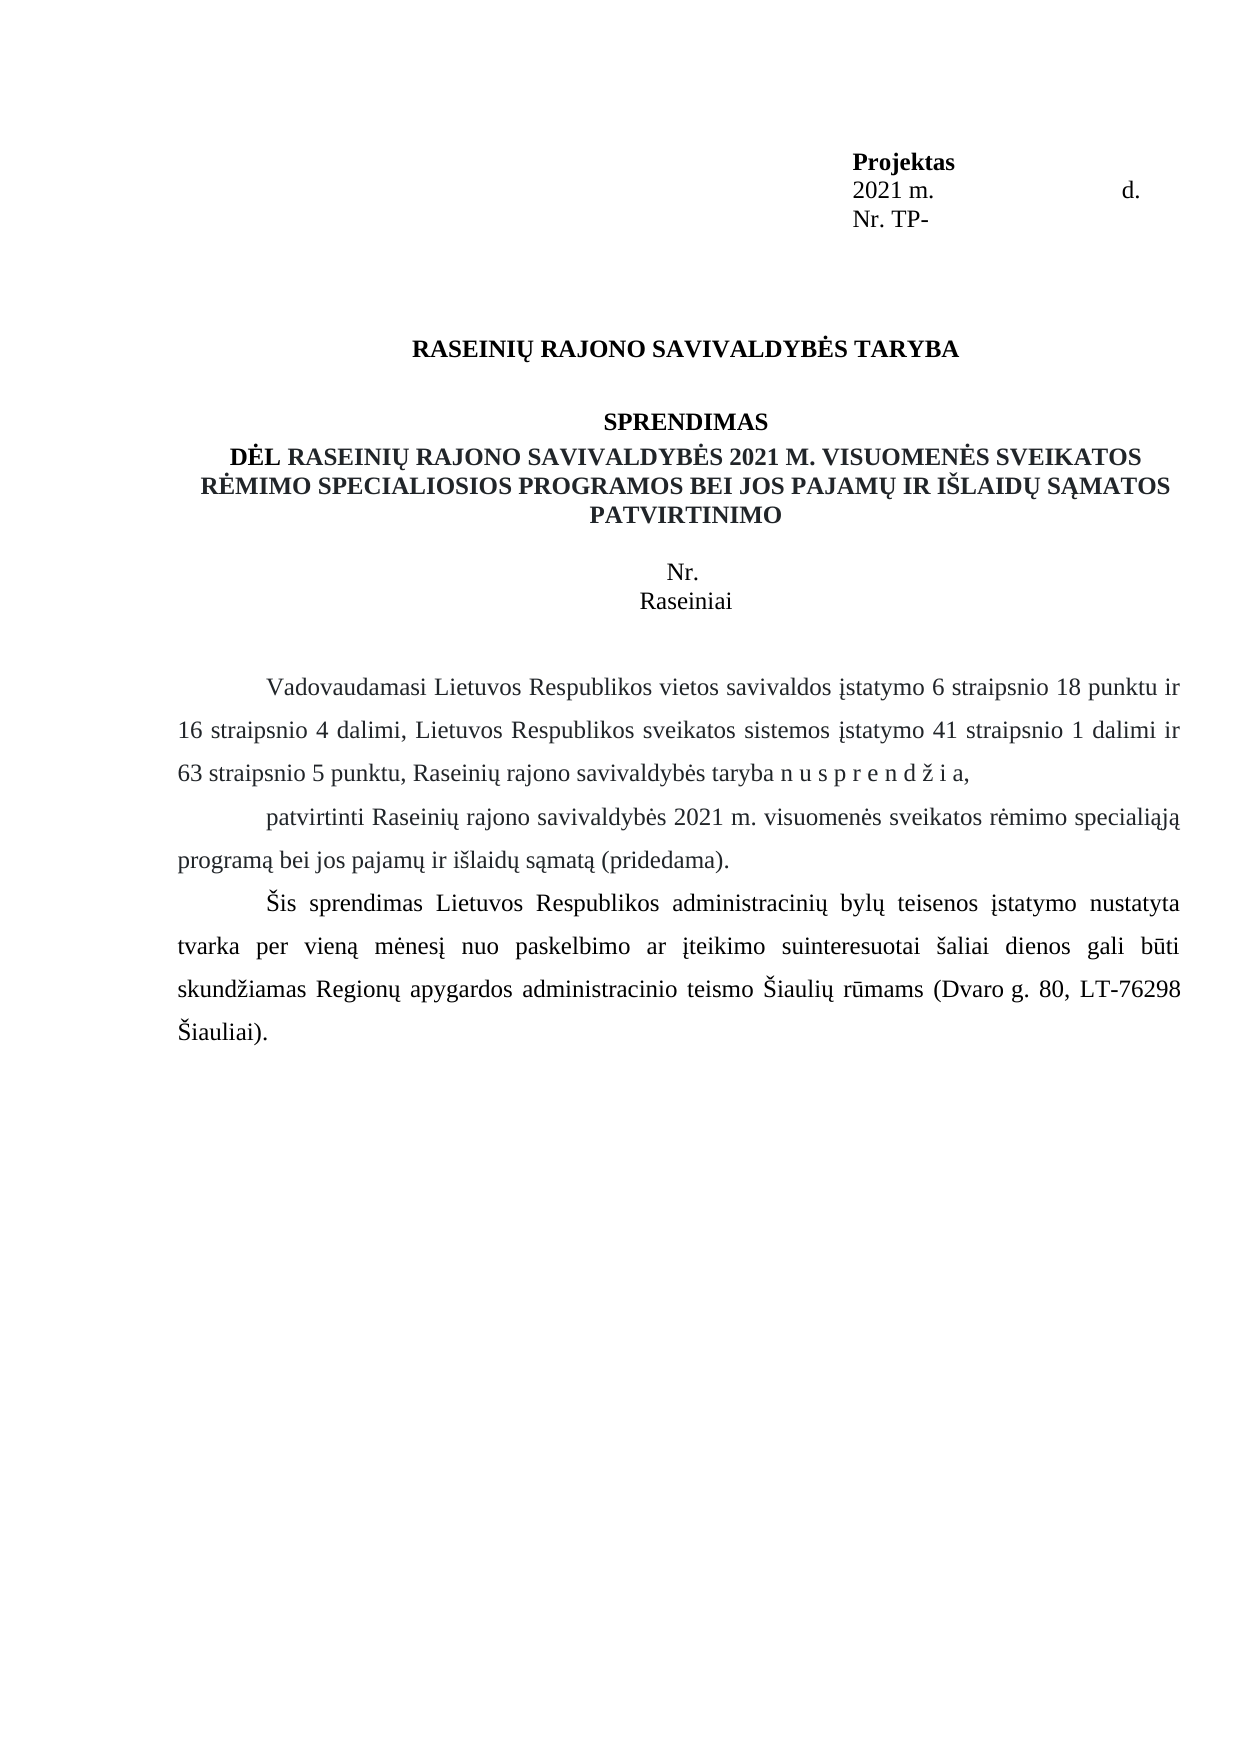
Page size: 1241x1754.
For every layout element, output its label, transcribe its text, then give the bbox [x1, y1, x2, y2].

text patvirtinti Raseinių rajono savivaldybės 2021 m. visuomenės sveikatos rėmimo specialiąją programą bei jos pajamų ir išlaidų sąmatą (pridedama). [177, 802, 1181, 873]
table_cell SPRENDIMAS [177, 407, 1194, 442]
table_cell Nr. Raseiniai [177, 529, 1194, 629]
table_cell RASEINIŲ RAJONO SAVIVALDYBĖS TARYBA [177, 335, 1194, 407]
text Projektas [177, 147, 1181, 176]
table_header [177, 262, 1194, 334]
text Šis sprendimas Lietuvos Respublikos administracinių bylų teisenos įstatymo nustatyta tvarka per vieną mėnesį nuo paskelbimo ar įteikimo suinteresuotai šaliai dienos gali būti skundžiamas Regionų apygardos administracinio teismo Šiaulių rūmams (Dvaro g. 80, LT-76298 Šiauliai). [177, 888, 1181, 1046]
text 2021 m. d. [177, 176, 1181, 204]
text Vadovaudamasi Lietuvos Respublikos vietos savivaldos įstatymo 6 straipsnio 18 punktu ir 16 straipsnio 4 dalimi, Lietuvos Respublikos sveikatos sistemos įstatymo 41 straipsnio 1 dalimi ir 63 straipsnio 5 punktu, Raseinių rajono savivaldybės taryba n u s p r e n d ž i a, [177, 672, 1181, 787]
table_cell DĖL RASEINIŲ RAJONO SAVIVALDYBĖS 2021 M. VISUOMENĖS SVEIKATOS RĖMIMO SPECIALIOSIOS PROGRAMOS BEI JOS PAJAMŲ IR IŠLAIDŲ SĄMATOS PATVIRTINIMO [177, 443, 1194, 529]
text Nr. TP- [177, 204, 1181, 233]
